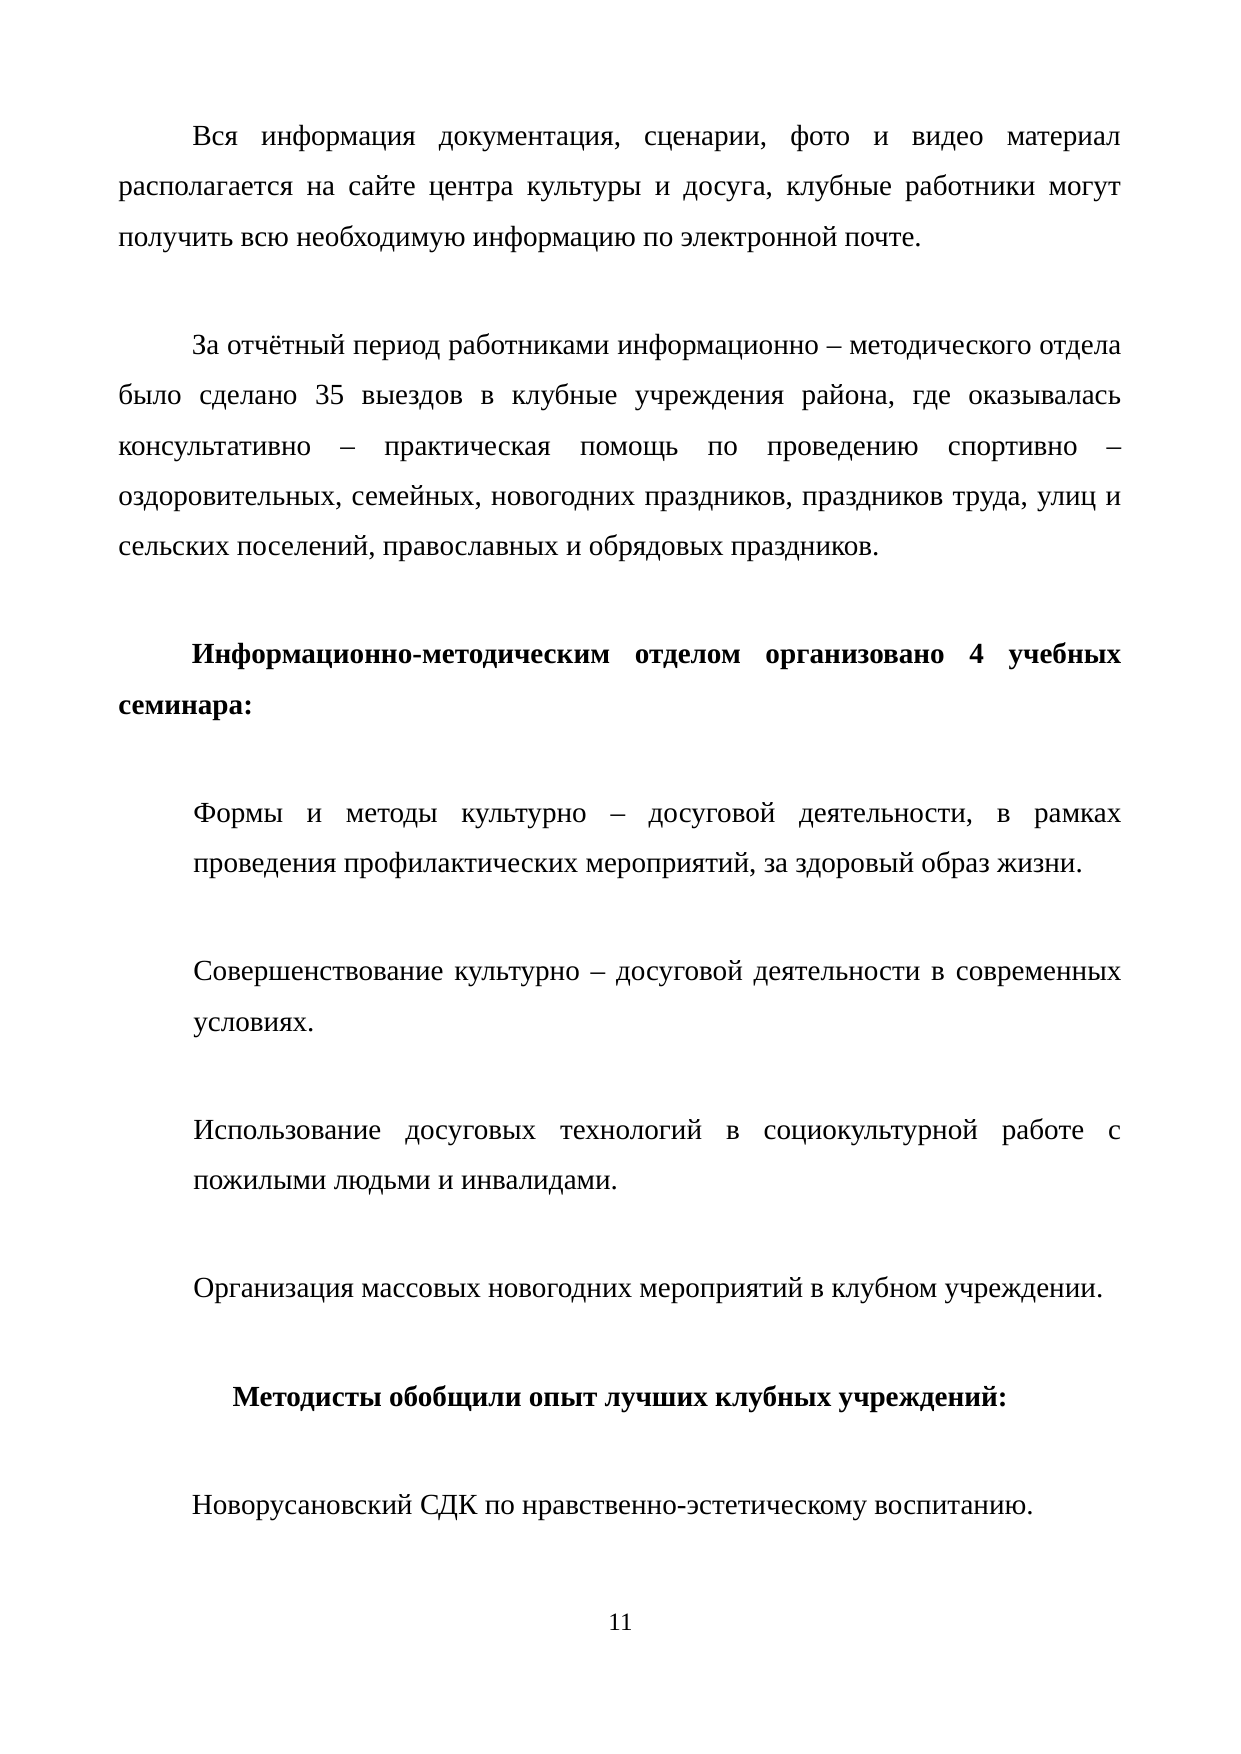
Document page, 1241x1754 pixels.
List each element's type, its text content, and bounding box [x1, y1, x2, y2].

text Использование досуговых технологий в социокультурной работе с пожилыми людьми и инвалидами. [193, 1112, 1122, 1196]
text Информационно-методическим отделом организовано 4 учебных семинара: [118, 636, 1122, 720]
text Формы и методы культурно – досуговой деятельности, в рамках проведения профилактических мероприятий, за здоровый образ жизни. [193, 795, 1122, 879]
text Вся информация документация, сценарии, фото и видео материал располагается на сайте центра культуры и досуга, клубные работники могут получить всю необходимую информацию по электронной почте. [118, 118, 1122, 252]
text Методисты обобщили опыт лучших клубных учреждений: [118, 1379, 1122, 1412]
text За отчётный период работниками информационно – методического отдела было сделано 35 выездов в клубные учреждения района, где оказывалась консультативно – практическая помощь по проведению спортивно – оздоровительных, семейных, новогодних праздников, праздников труда, улиц и сельских поселений, православных и обрядовых праздников. [118, 327, 1122, 562]
text Организация массовых новогодних мероприятий в клубном учреждении. [193, 1271, 1122, 1304]
text Совершенствование культурно – досуговой деятельности в современных условиях. [193, 953, 1122, 1037]
text Новорусановский СДК по нравственно-эстетическому воспитанию. [118, 1487, 1122, 1521]
